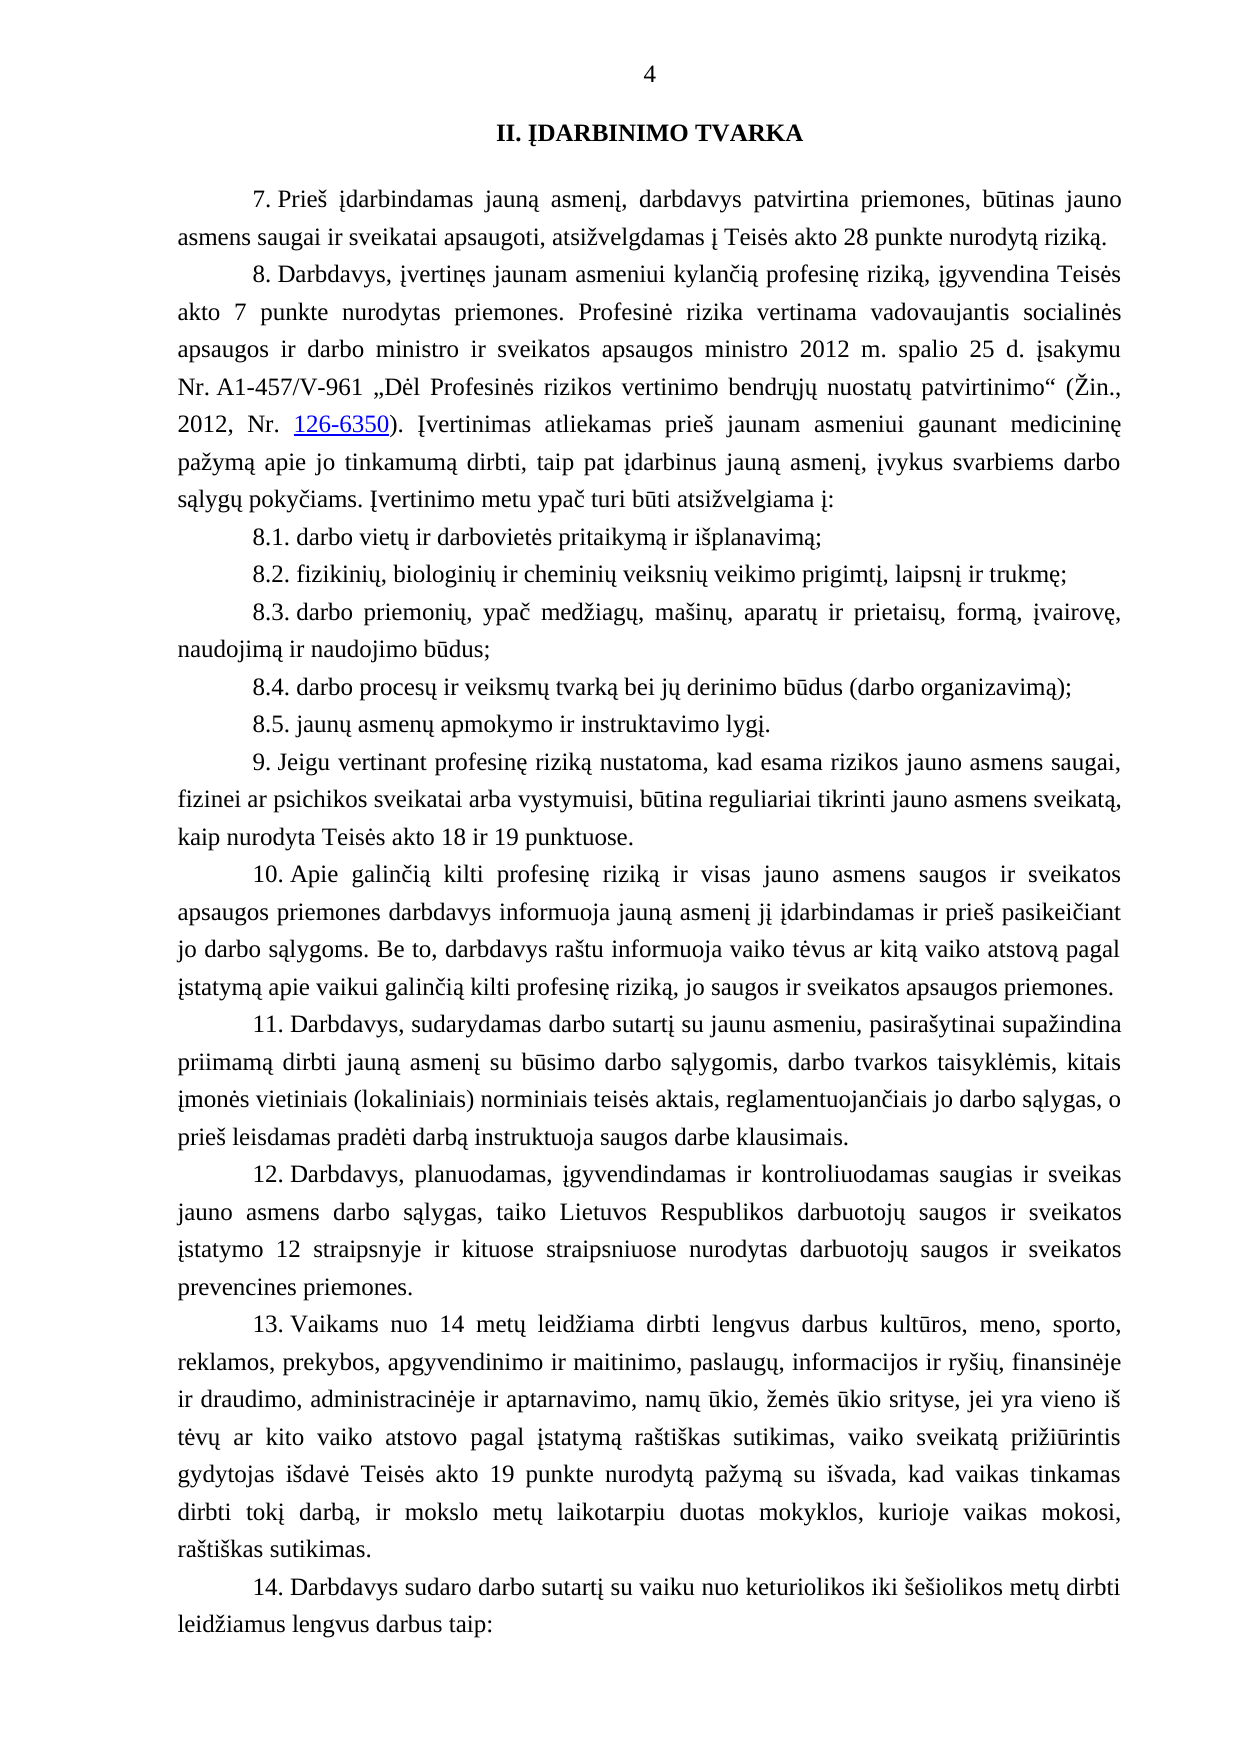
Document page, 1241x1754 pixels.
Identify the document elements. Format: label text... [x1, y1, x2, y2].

text 14. Darbdavys sudaro darbo sutartį su vaiku nuo keturiolikos iki šešiolikos metų dirbti leidžiamus lengvus darbus taip: [177, 1563, 1122, 1638]
text II. ĮDARBINIMO TVARKA [177, 118, 1122, 147]
text 7. Prieš įdarbindamas jauną asmenį, darbdavys patvirtina priemones, būtinas jauno asmens saugai ir sveikatai apsaugoti, atsižvelgdamas į Teisės akto 28 punkte nurodytą riziką. [177, 176, 1122, 251]
text 13. Vaikams nuo 14 metų leidžiama dirbti lengvus darbus kultūros, meno, sporto, reklamos, prekybos, apgyvendinimo ir maitinimo, paslaugų, informacijos ir ryšių, finansinėje ir draudimo, administracinėje ir aptarnavimo, namų ūkio, žemės ūkio srityse, jei yra vieno iš tėvų ar kito vaiko atstovo pagal įstatymą raštiškas sutikimas, vaiko sveikatą prižiūrintis gydytojas išdavė Teisės akto 19 punkte nurodytą pažymą su išvada, kad vaikas tinkamas dirbti tokį darbą, ir mokslo metų laikotarpiu duotas mokyklos, kurioje vaikas mokosi, raštiškas sutikimas. [177, 1301, 1122, 1563]
text 8.2. fizikinių, biologinių ir cheminių veiksnių veikimo prigimtį, laipsnį ir trukmę; [177, 551, 1122, 588]
text 8.5. jaunų asmenų apmokymo ir instruktavimo lygį. [177, 701, 1122, 738]
text 8.3. darbo priemonių, ypač medžiagų, mašinų, aparatų ir prietaisų, formą, įvairovę, naudojimą ir naudojimo būdus; [177, 588, 1122, 663]
text 8. Darbdavys, įvertinęs jaunam asmeniui kylančią profesinę riziką, įgyvendina Teisės akto 7 punkte nurodytas priemones. Profesinė rizika vertinama vadovaujantis socialinės apsaugos ir darbo ministro ir sveikatos apsaugos ministro 2012 m. spalio 25 d. įsakymu Nr. A1-457/V-961 „Dėl Profesinės rizikos vertinimo bendrųjų nuostatų patvirtinimo“ (Žin., 2012, Nr. 126-6350). Įvertinimas atliekamas prieš jaunam asmeniui gaunant medicininę pažymą apie jo tinkamumą dirbti, taip pat įdarbinus jauną asmenį, įvykus svarbiems darbo sąlygų pokyčiams. Įvertinimo metu ypač turi būti atsižvelgiama į: [177, 251, 1122, 513]
text 11. Darbdavys, sudarydamas darbo sutartį su jaunu asmeniu, pasirašytinai supažindina priimamą dirbti jauną asmenį su būsimo darbo sąlygomis, darbo tvarkos taisyklėmis, kitais įmonės vietiniais (lokaliniais) norminiais teisės aktais, reglamentuojančiais jo darbo sąlygas, o prieš leisdamas pradėti darbą instruktuoja saugos darbe klausimais. [177, 1001, 1122, 1151]
text 10. Apie galinčią kilti profesinę riziką ir visas jauno asmens saugos ir sveikatos apsaugos priemones darbdavys informuoja jauną asmenį jį įdarbindamas ir prieš pasikeičiant jo darbo sąlygoms. Be to, darbdavys raštu informuoja vaiko tėvus ar kitą vaiko atstovą pagal įstatymą apie vaikui galinčią kilti profesinę riziką, jo saugos ir sveikatos apsaugos priemones. [177, 851, 1122, 1001]
text 9. Jeigu vertinant profesinę riziką nustatoma, kad esama rizikos jauno asmens saugai, fizinei ar psichikos sveikatai arba vystymuisi, būtina reguliariai tikrinti jauno asmens sveikatą, kaip nurodyta Teisės akto 18 ir 19 punktuose. [177, 738, 1122, 851]
text 12. Darbdavys, planuodamas, įgyvendindamas ir kontroliuodamas saugias ir sveikas jauno asmens darbo sąlygas, taiko Lietuvos Respublikos darbuotojų saugos ir sveikatos įstatymo 12 straipsnyje ir kituose straipsniuose nurodytas darbuotojų saugos ir sveikatos prevencines priemones. [177, 1151, 1122, 1301]
text 8.4. darbo procesų ir veiksmų tvarką bei jų derinimo būdus (darbo organizavimą); [177, 663, 1122, 701]
text 8.1. darbo vietų ir darbovietės pritaikymą ir išplanavimą; [177, 513, 1122, 551]
